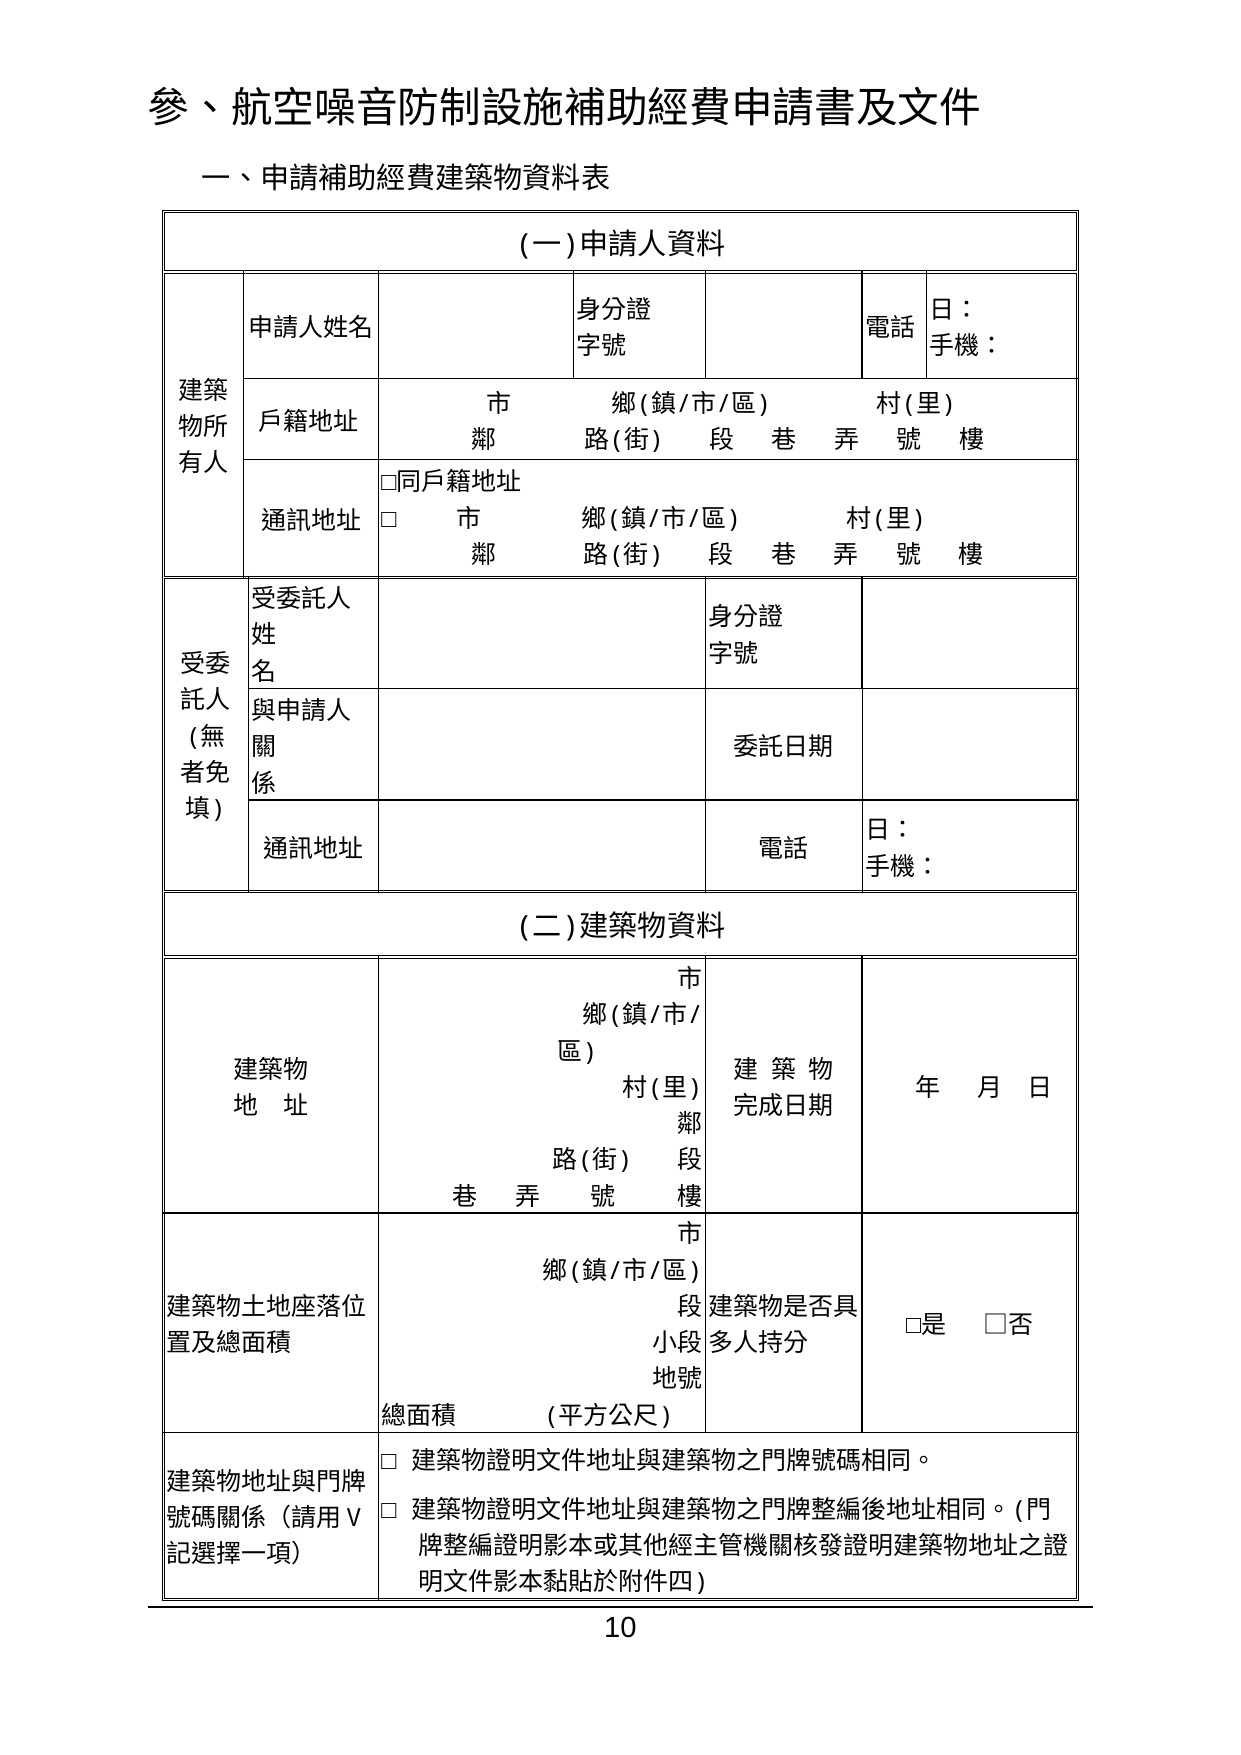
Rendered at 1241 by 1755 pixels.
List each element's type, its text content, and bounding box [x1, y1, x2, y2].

table_cell 戶籍地址 [244, 379, 378, 459]
table_cell 通訊地址 [244, 460, 378, 576]
table_cell 申請人姓名 [244, 274, 378, 378]
table_header (一)申請人資料 [165, 213, 1076, 270]
table_cell 委託日期 [706, 689, 862, 799]
table_cell 市 鄉(鎮/市/區) 村(里) 鄰 路(街) 段 巷 弄 號 樓 [379, 959, 705, 1212]
table_cell 市 鄉(鎮/市/區) 村(里) 鄰 路(街) 段 巷 弄 號 樓 [379, 379, 1076, 459]
table_cell 通訊地址 [249, 801, 378, 890]
table_cell 身分證 字號 [574, 274, 705, 378]
table_cell □同戶籍地址 □ 市 鄉(鎮/市/區) 村(里) 鄰 路(街) 段 巷 弄 號 樓 [379, 460, 1076, 576]
table_cell 市 鄉(鎮/市/區) 段 小段 地號 總面積 (平方公尺) [379, 1214, 705, 1431]
table_cell 建 築 物 完成日期 [706, 959, 861, 1212]
table_cell 受委託人 姓 名 [249, 579, 378, 687]
table_cell □是 □否 [863, 1214, 1076, 1431]
text 一、申請補助經費建築物資料表 [202, 155, 1093, 197]
table_cell 日： 手機： [927, 274, 1076, 378]
table_cell 受委託人(無者免填) [165, 579, 248, 890]
table_cell [379, 274, 573, 378]
table_cell □ 建築物證明文件地址與建築物之門牌號碼相同。 □ 建築物證明文件地址與建築物之門牌整編後地址相同。(門牌整編證明影本或其他經主管機關核發證明建築物地址之證明文件影本黏貼於附件四) [379, 1433, 1076, 1598]
subtitle 參、航空噪音防制設施補助經費申請書及文件 [148, 89, 1093, 130]
table_cell [863, 579, 1076, 687]
table_cell [863, 689, 1076, 799]
table_cell 電話 [863, 274, 926, 378]
table_cell 日： 手機： [863, 801, 1076, 890]
table_cell (二)建築物資料 [165, 893, 1076, 955]
table_cell 建築物是否具多人持分 [706, 1214, 861, 1431]
table_cell [379, 801, 705, 890]
table_cell 建築物 地 址 [165, 959, 378, 1212]
table_cell 電話 [706, 801, 862, 890]
table_cell 建築物所有人 [165, 274, 243, 576]
table_cell 建築物土地座落位置及總面積 [165, 1214, 378, 1431]
table_cell 與申請人 關 係 [249, 689, 378, 799]
table_cell [379, 689, 705, 799]
table_cell 年 月 日 [863, 959, 1076, 1212]
table_cell [706, 274, 861, 378]
table_cell 建築物地址與門牌號碼關係（請用V記選擇一項） [165, 1433, 378, 1598]
table_cell [379, 579, 705, 687]
table_cell 身分證 字號 [706, 579, 861, 687]
